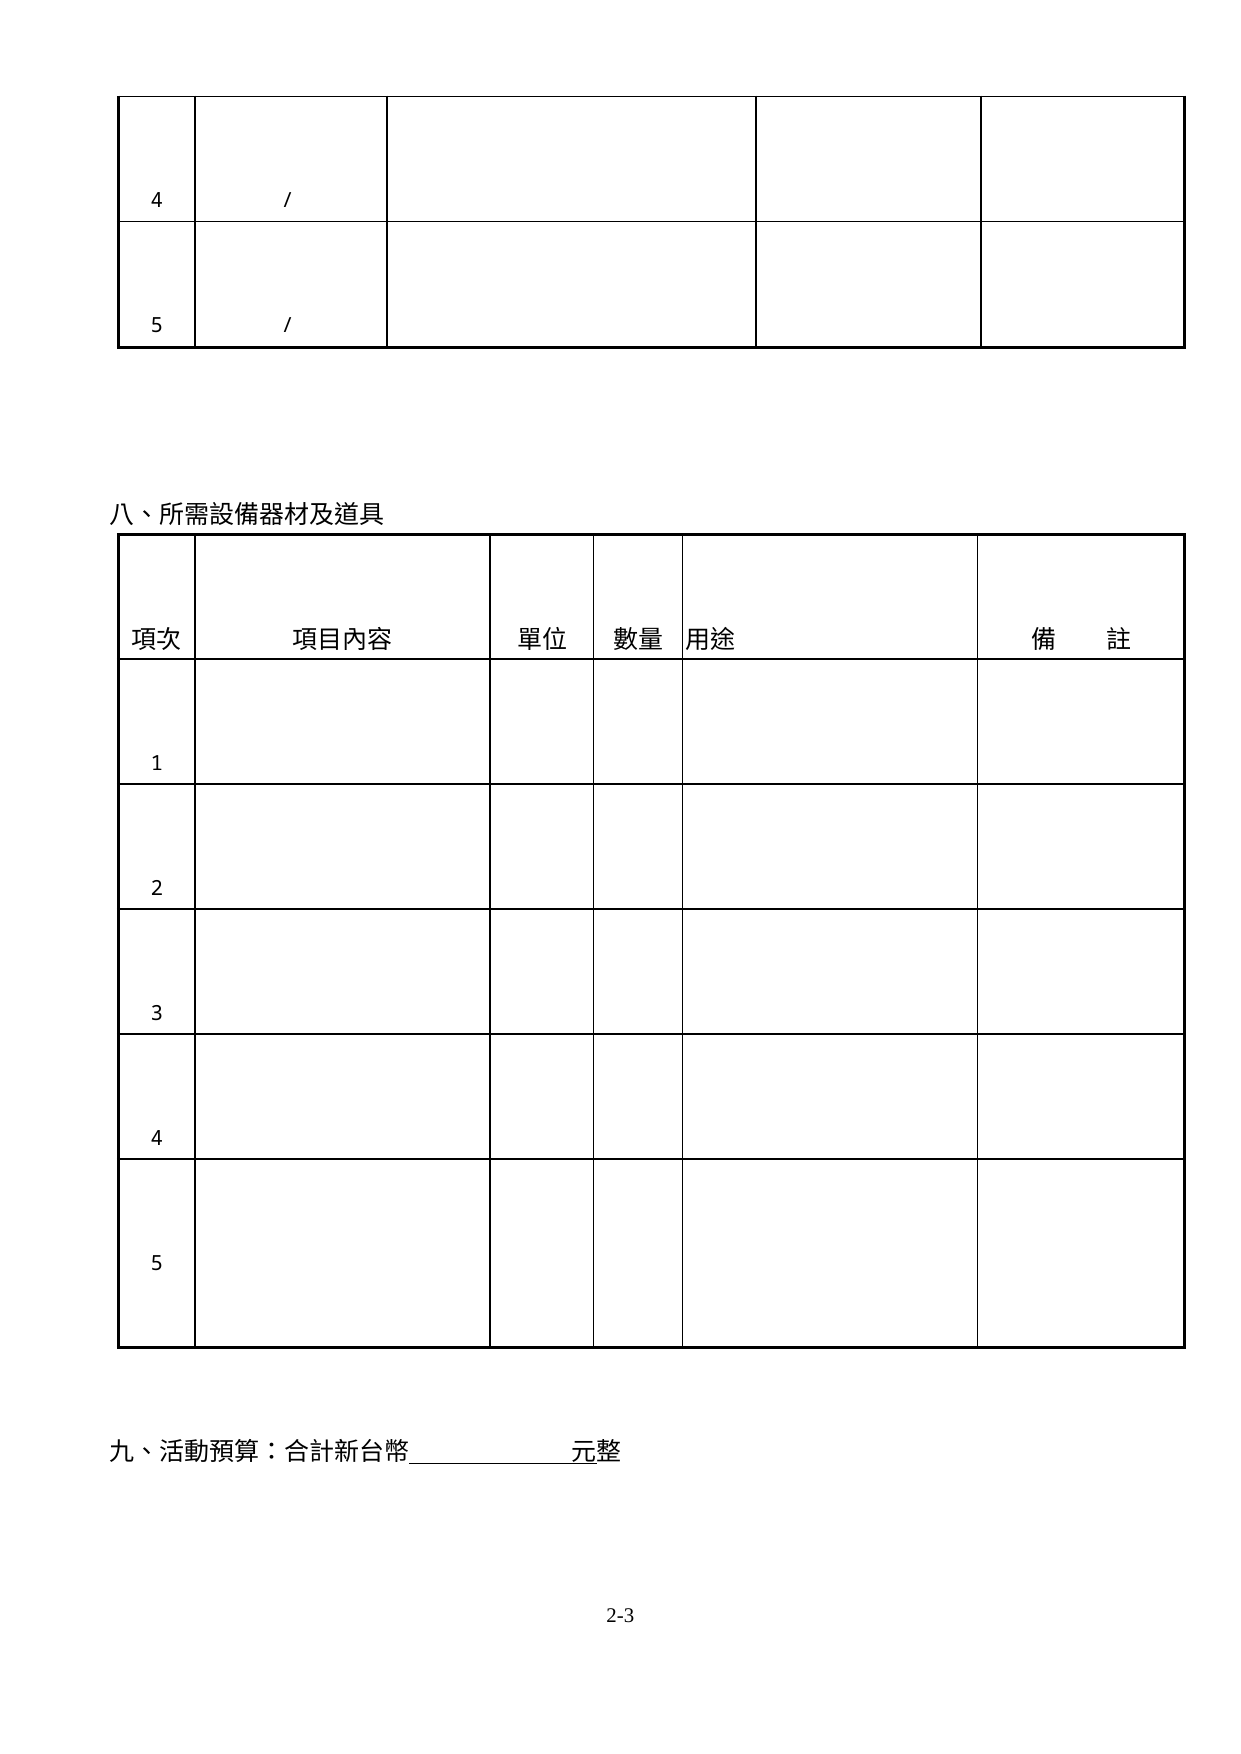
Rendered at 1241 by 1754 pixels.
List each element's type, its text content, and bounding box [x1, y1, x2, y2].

table_cell [388, 97, 755, 221]
table_cell 3 [120, 910, 194, 1033]
table_header 項次 [120, 536, 194, 658]
table_cell 1 [120, 660, 194, 783]
table_cell 4 [120, 97, 194, 221]
table_header 數量 [594, 536, 682, 658]
table_header 用途 [683, 536, 977, 658]
table_header 備 註 [978, 536, 1183, 658]
table_cell [978, 660, 1183, 783]
table_cell 5 [120, 1160, 194, 1346]
table_cell [594, 1035, 682, 1158]
table_cell [683, 1035, 977, 1158]
table_cell [982, 97, 1183, 221]
table_cell [594, 660, 682, 783]
text 九、活動預算：合計新台幣 元整 [109, 1408, 1181, 1471]
table_cell [594, 785, 682, 908]
table_cell [594, 1160, 682, 1346]
table_cell [491, 910, 593, 1033]
text 八、所需設備器材及道具 [109, 471, 1181, 533]
table_cell [683, 660, 977, 783]
table_cell [196, 660, 489, 783]
table_header 單位 [491, 536, 593, 658]
table_cell [978, 785, 1183, 908]
table_cell [683, 1160, 977, 1346]
table_cell [196, 1160, 489, 1346]
table_cell [757, 97, 980, 221]
table_header 項目內容 [196, 536, 489, 658]
table_cell [388, 222, 755, 346]
table_cell / [196, 222, 386, 346]
table_cell 5 [120, 222, 194, 346]
table_cell [978, 910, 1183, 1033]
table_cell [491, 1160, 593, 1346]
table_cell [196, 1035, 489, 1158]
table_cell [978, 1035, 1183, 1158]
table_cell [757, 222, 980, 346]
table_cell [978, 1160, 1183, 1346]
table_cell [683, 910, 977, 1033]
table_cell [196, 910, 489, 1033]
table_cell [594, 910, 682, 1033]
table_cell [982, 222, 1183, 346]
table_cell 2 [120, 785, 194, 908]
table_cell 4 [120, 1035, 194, 1158]
table_cell [683, 785, 977, 908]
table_cell / [196, 97, 386, 221]
table_cell [196, 785, 489, 908]
table_cell [491, 1035, 593, 1158]
table_cell [491, 785, 593, 908]
table_cell [491, 660, 593, 783]
